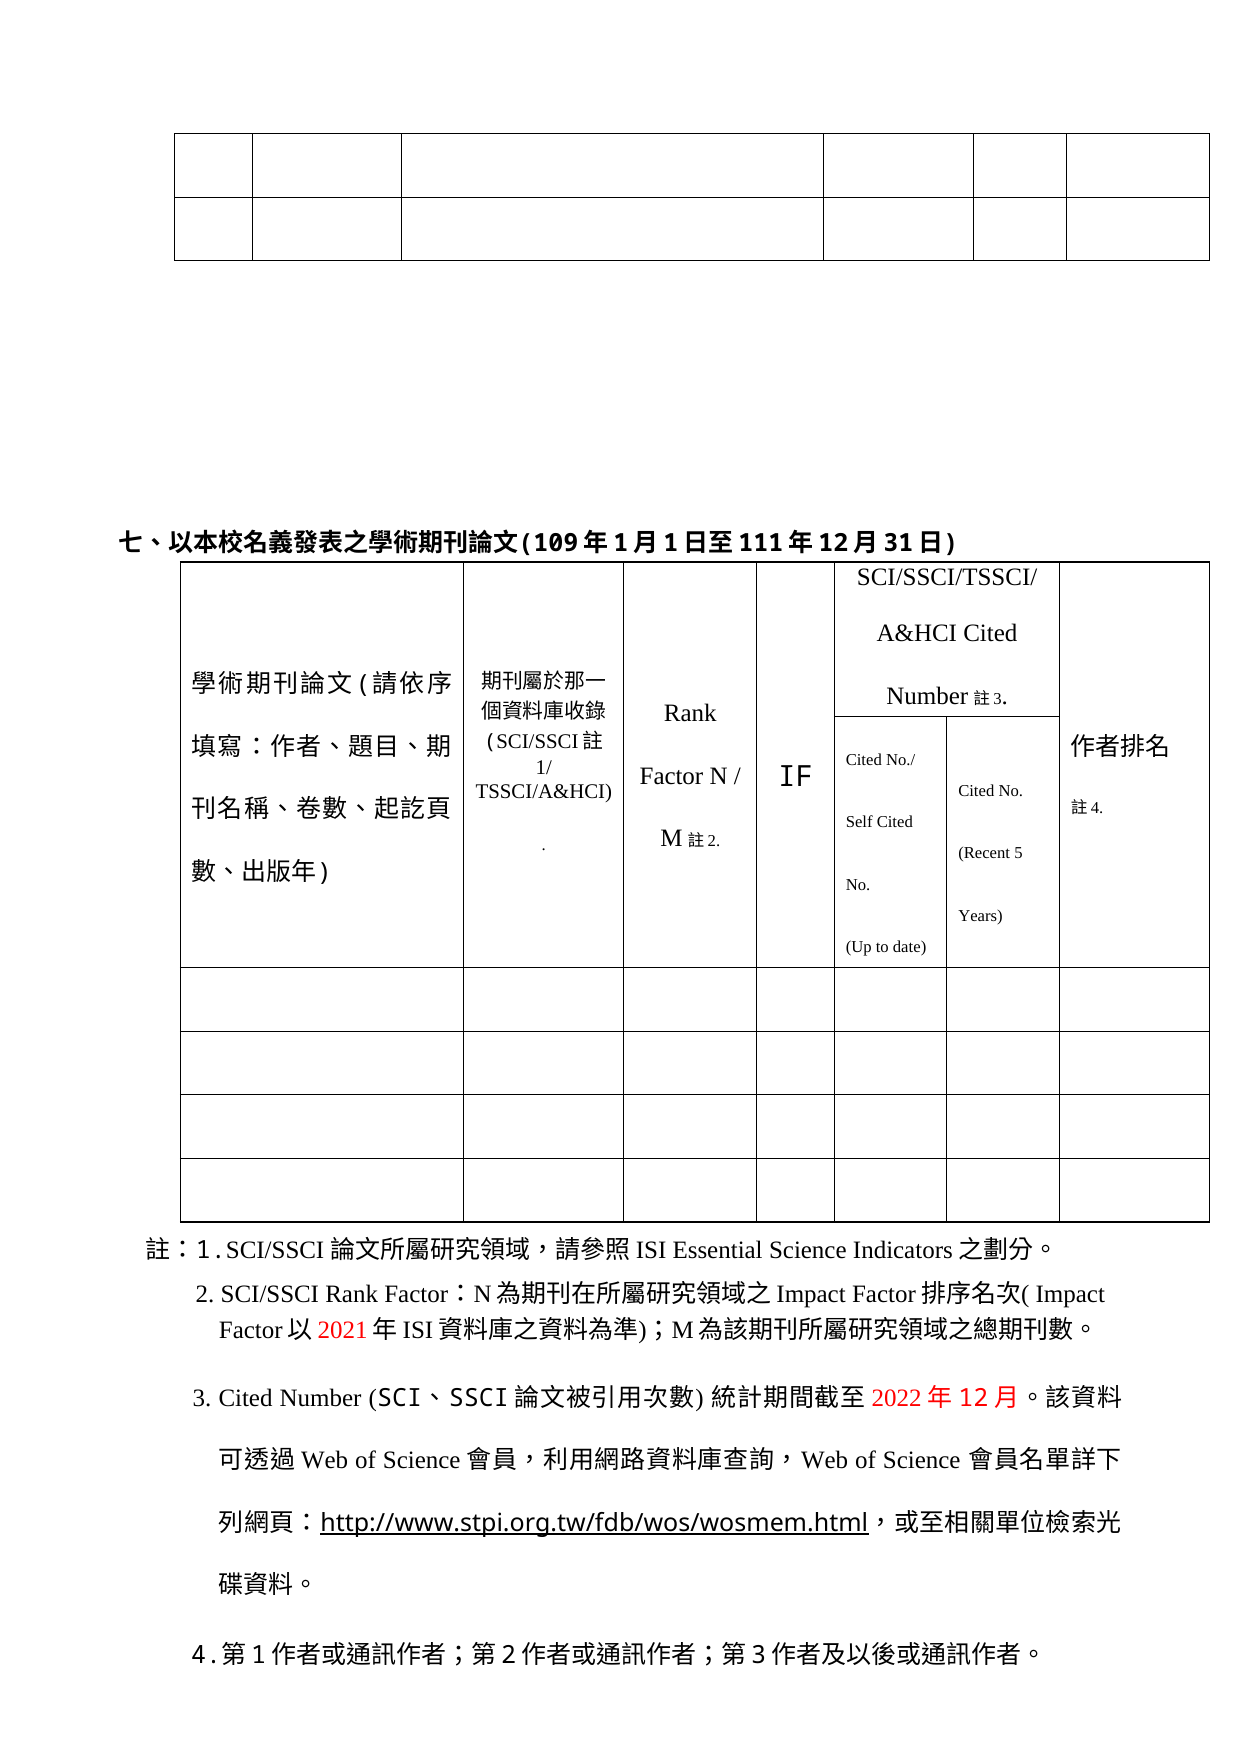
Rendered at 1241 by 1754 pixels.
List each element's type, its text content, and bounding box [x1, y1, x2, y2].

table_header IF [757, 563, 834, 967]
table_cell [757, 1032, 834, 1094]
table_cell [181, 968, 463, 1031]
text 註：1.SCI/SSCI 論文所屬研究領域，請參照ISI Essential Science Indicators之劃分。 [118, 1230, 1122, 1266]
table_cell [464, 1095, 623, 1158]
text 3. Cited Number (SCI、SSCI論文被引用次數) 統計期間截至2022年12月。該資料可透過Web of Science會員，利用網路資料庫查詢，Web of Science 會員名單詳下列網頁：http://www.stpi.org.tw/fdb/wos/wosmem.html，或至相關單位檢索光碟資料。 [192, 1354, 1122, 1604]
table_cell [947, 1032, 1059, 1094]
table_cell [947, 1159, 1059, 1221]
table_cell [974, 134, 1066, 197]
table_cell [757, 968, 834, 1031]
table_cell [757, 1159, 834, 1221]
table_cell [757, 1095, 834, 1158]
table_cell [974, 198, 1066, 260]
table_header 期刊屬於那一個資料庫收錄(SCI/SSCI註1/ TSSCI/A&HCI) . [464, 563, 623, 967]
table_header SCI/SSCI/TSSCI/ A&HCI Cited Number註3. [835, 563, 1059, 716]
text 4.第1作者或通訊作者；第2作者或通訊作者；第3作者及以後或通訊作者。 [118, 1611, 1122, 1674]
table_header 作者排名 註4. [1060, 563, 1209, 967]
table_cell [835, 1159, 946, 1221]
table_cell [835, 1032, 946, 1094]
table_cell Cited No. (Recent 5 Years) [947, 717, 1059, 967]
table_cell [1060, 1159, 1209, 1221]
table_cell [824, 134, 973, 197]
text 七、以本校名義發表之學術期刊論文(109年1月1日至111年12月31日) [118, 499, 1122, 561]
table_cell [1060, 1032, 1209, 1094]
table_cell [624, 1095, 756, 1158]
table_cell [1060, 1095, 1209, 1158]
table_cell [624, 968, 756, 1031]
table_cell [1067, 198, 1209, 260]
table_header Rank Factor N / M註2. [624, 563, 756, 967]
table_cell [947, 1095, 1059, 1158]
table_cell [824, 198, 973, 260]
table_cell [175, 134, 252, 197]
table_header 學術期刊論文(請依序填寫：作者、題目、期刊名稱、卷數、起訖頁數、出版年) [181, 563, 463, 967]
table_cell [1060, 968, 1209, 1031]
table_cell [835, 1095, 946, 1158]
table_cell [181, 1032, 463, 1094]
table_cell [253, 134, 401, 197]
table_cell [624, 1159, 756, 1221]
table_cell [464, 1159, 623, 1221]
table_cell [175, 198, 252, 260]
table_cell [181, 1095, 463, 1158]
text 2. SCI/SSCI Rank Factor：N為期刊在所屬研究領域之Impact Factor排序名次( Impact Factor以2021年ISI資料庫之資料為準)；M為該期刊所屬研究領域之總期刊數。 [195, 1274, 1122, 1346]
table_cell [181, 1159, 463, 1221]
table_cell [464, 1032, 623, 1094]
table_cell [464, 968, 623, 1031]
table_cell [835, 968, 946, 1031]
table_cell [402, 198, 823, 260]
table_cell [253, 198, 401, 260]
table_cell [1067, 134, 1209, 197]
table_cell [402, 134, 823, 197]
table_cell [947, 968, 1059, 1031]
table_cell [624, 1032, 756, 1094]
table_cell Cited No./ Self Cited No. (Up to date) [835, 717, 946, 967]
